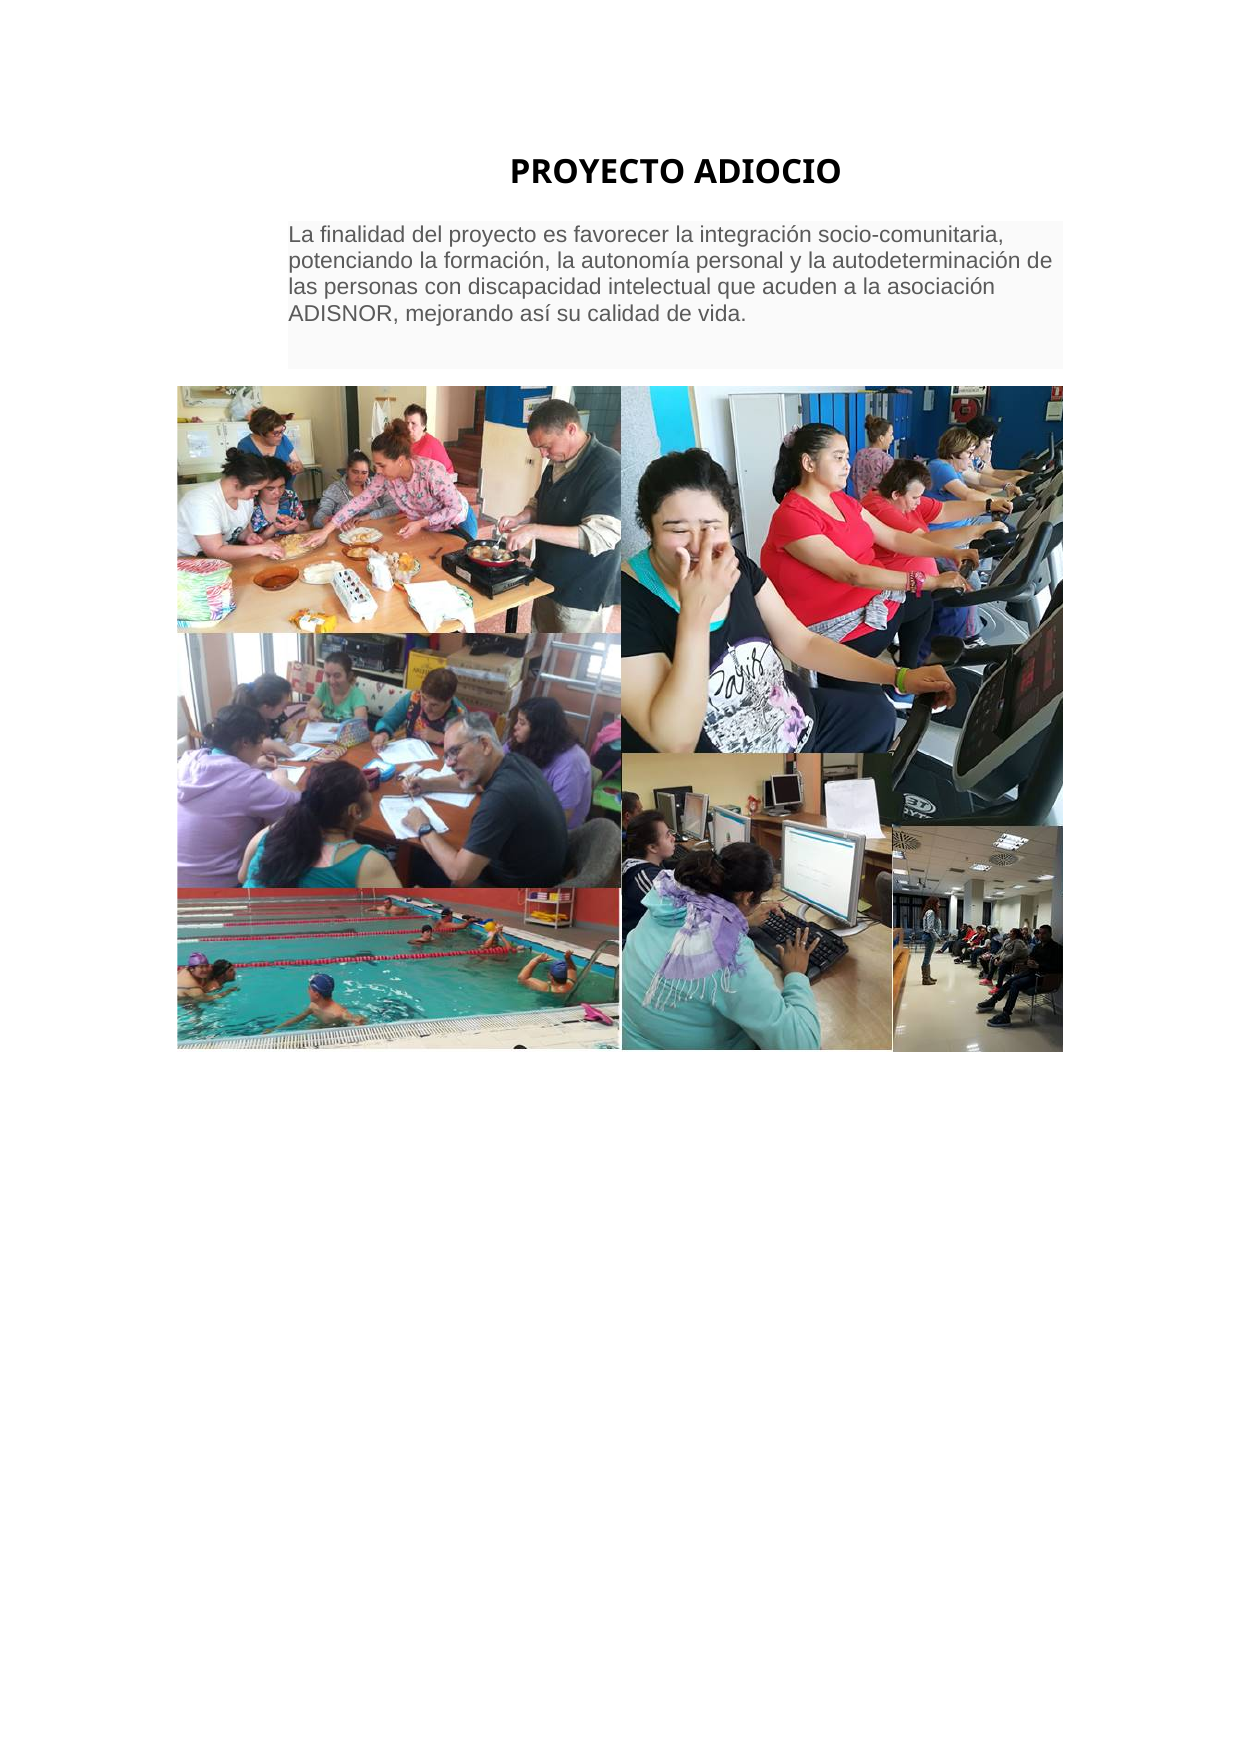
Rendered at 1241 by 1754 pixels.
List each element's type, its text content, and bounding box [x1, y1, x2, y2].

picture [177, 386, 1063, 1052]
list PROYECTO ADIOCIO [288, 148, 1063, 193]
text La finalidad del proyecto es favorecer la integración socio-comunitaria, potenciando la formación, la autonomía personal y la autodeterminación de las personas con discapacidad intelectual que acuden a la asociación ADISNOR, mejorando así su calidad de vida. [288, 221, 1063, 326]
